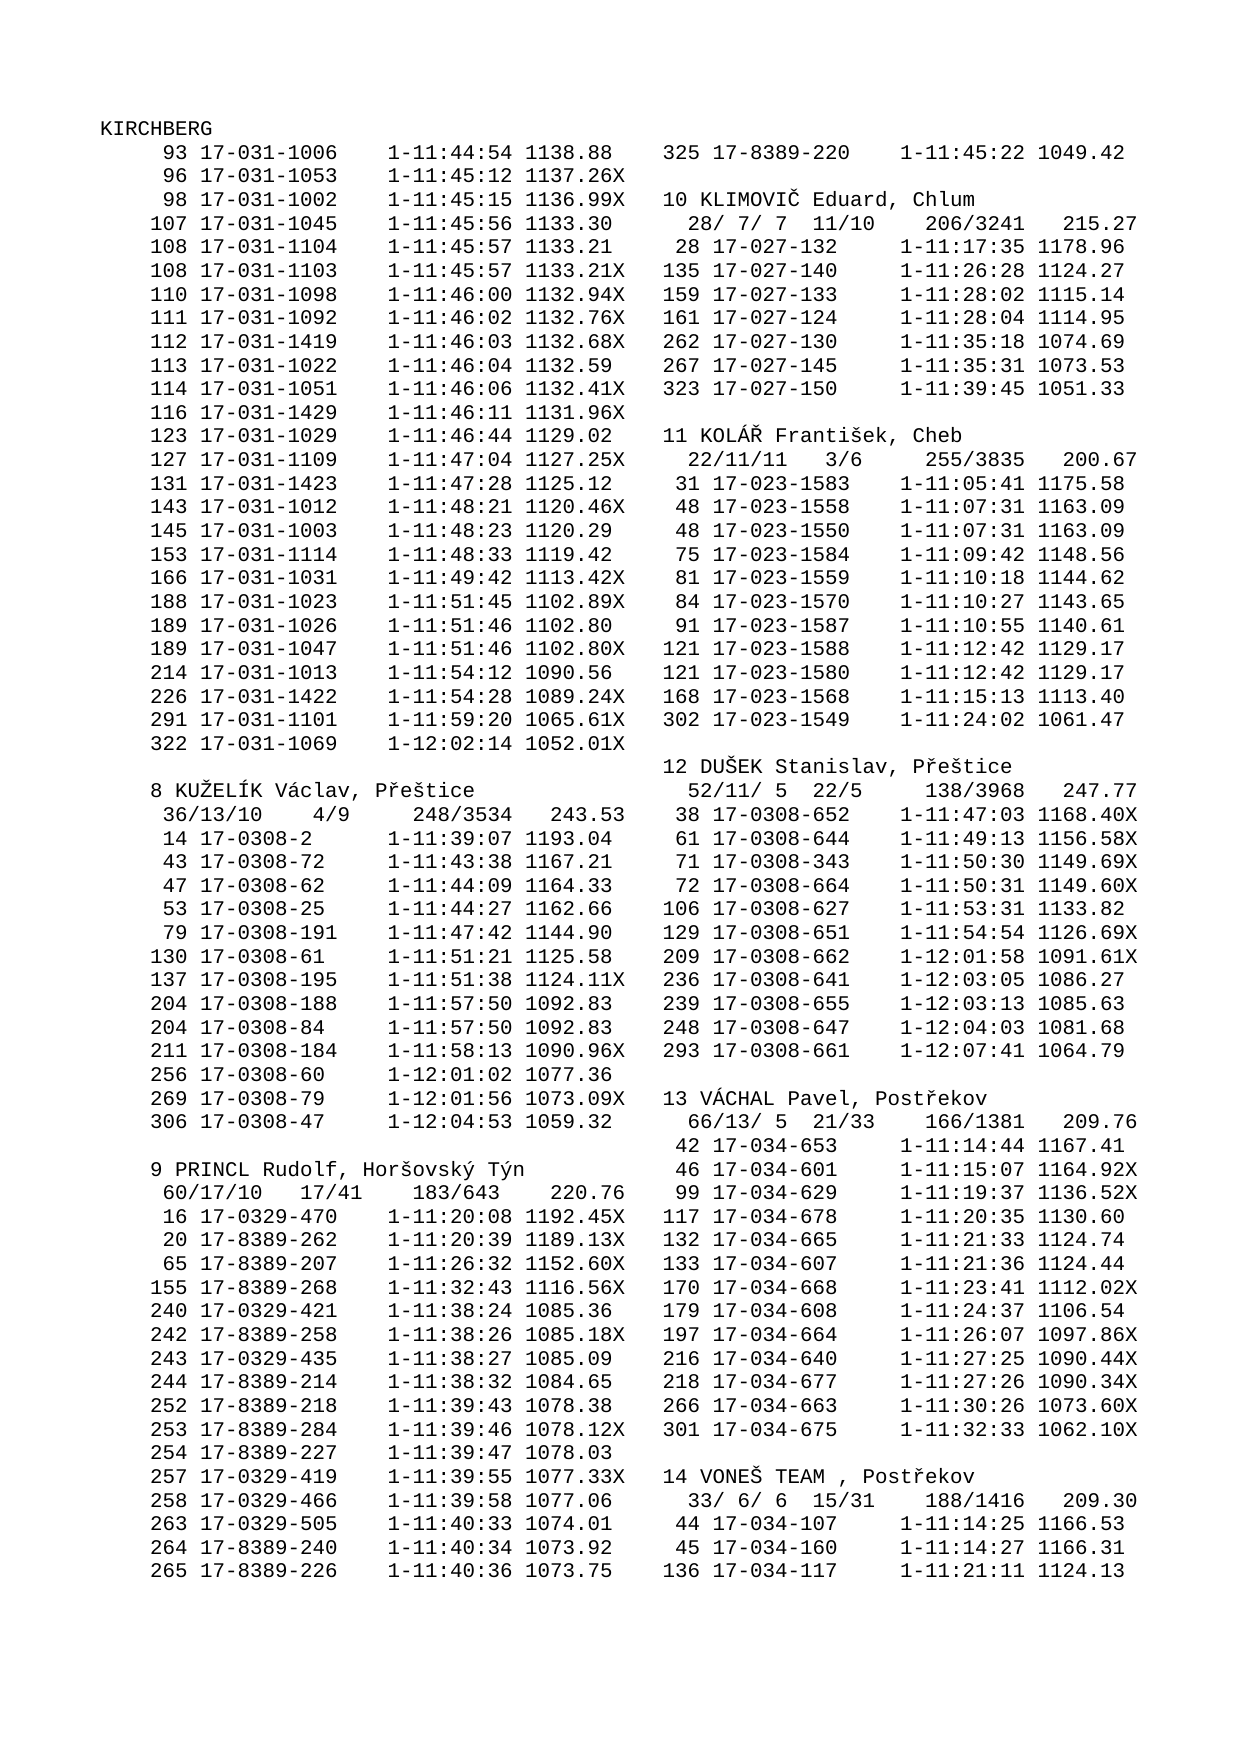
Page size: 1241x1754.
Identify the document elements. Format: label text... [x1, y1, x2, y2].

text 263 17-0329-505 1-11:40:33 1074.01 44 17-034-107 1-11:14:25 1166.53 [100, 1513, 1146, 1537]
text 226 17-031-1422 1-11:54:28 1089.24X 168 17-023-1568 1-11:15:13 1113.40 [100, 686, 1146, 709]
text 20 17-8389-262 1-11:20:39 1189.13X 132 17-034-665 1-11:21:33 1124.74 [100, 1229, 1146, 1253]
text 12 DUŠEK Stanislav, Přeštice [100, 757, 1146, 780]
text 244 17-8389-214 1-11:38:32 1084.65 218 17-034-677 1-11:27:26 1090.34X [100, 1371, 1146, 1395]
text 204 17-0308-188 1-11:57:50 1092.83 239 17-0308-655 1-12:03:13 1085.63 [100, 993, 1146, 1017]
text 16 17-0329-470 1-11:20:08 1192.45X 117 17-034-678 1-11:20:35 1130.60 [100, 1206, 1146, 1229]
text 123 17-031-1029 1-11:46:44 1129.02 11 KOLÁŘ František, Cheb [100, 426, 1146, 449]
text 256 17-0308-60 1-12:01:02 1077.36 [100, 1064, 1146, 1088]
text 306 17-0308-47 1-12:04:53 1059.32 66/13/ 5 21/33 166/1381 209.76 [100, 1111, 1146, 1135]
text 93 17-031-1006 1-11:44:54 1138.88 325 17-8389-220 1-11:45:22 1049.42 [100, 142, 1146, 165]
text 53 17-0308-25 1-11:44:27 1162.66 106 17-0308-627 1-11:53:31 1133.82 [100, 898, 1146, 922]
text 47 17-0308-62 1-11:44:09 1164.33 72 17-0308-664 1-11:50:31 1149.60X [100, 875, 1146, 898]
text 265 17-8389-226 1-11:40:36 1073.75 136 17-034-117 1-11:21:11 1124.13 [100, 1561, 1146, 1584]
text 116 17-031-1429 1-11:46:11 1131.96X [100, 402, 1146, 426]
text 131 17-031-1423 1-11:47:28 1125.12 31 17-023-1583 1-11:05:41 1175.58 [100, 473, 1146, 496]
text 127 17-031-1109 1-11:47:04 1127.25X 22/11/11 3/6 255/3835 200.67 [100, 449, 1146, 473]
text 189 17-031-1026 1-11:51:46 1102.80 91 17-023-1587 1-11:10:55 1140.61 [100, 615, 1146, 638]
text 65 17-8389-207 1-11:26:32 1152.60X 133 17-034-607 1-11:21:36 1124.44 [100, 1253, 1146, 1277]
text 211 17-0308-184 1-11:58:13 1090.96X 293 17-0308-661 1-12:07:41 1064.79 [100, 1040, 1146, 1064]
text 240 17-0329-421 1-11:38:24 1085.36 179 17-034-608 1-11:24:37 1106.54 [100, 1300, 1146, 1324]
text 42 17-034-653 1-11:14:44 1167.41 [100, 1135, 1146, 1158]
text 111 17-031-1092 1-11:46:02 1132.76X 161 17-027-124 1-11:28:04 1114.95 [100, 307, 1146, 331]
text 114 17-031-1051 1-11:46:06 1132.41X 323 17-027-150 1-11:39:45 1051.33 [100, 378, 1146, 402]
text 153 17-031-1114 1-11:48:33 1119.42 75 17-023-1584 1-11:09:42 1148.56 [100, 544, 1146, 567]
text 189 17-031-1047 1-11:51:46 1102.80X 121 17-023-1588 1-11:12:42 1129.17 [100, 638, 1146, 662]
text 264 17-8389-240 1-11:40:34 1073.92 45 17-034-160 1-11:14:27 1166.31 [100, 1537, 1146, 1561]
text 258 17-0329-466 1-11:39:58 1077.06 33/ 6/ 6 15/31 188/1416 209.30 [100, 1489, 1146, 1513]
text 214 17-031-1013 1-11:54:12 1090.56 121 17-023-1580 1-11:12:42 1129.17 [100, 662, 1146, 686]
text 243 17-0329-435 1-11:38:27 1085.09 216 17-034-640 1-11:27:25 1090.44X [100, 1348, 1146, 1371]
text 36/13/10 4/9 248/3534 243.53 38 17-0308-652 1-11:47:03 1168.40X [100, 804, 1146, 827]
text 108 17-031-1104 1-11:45:57 1133.21 28 17-027-132 1-11:17:35 1178.96 [100, 236, 1146, 260]
text 188 17-031-1023 1-11:51:45 1102.89X 84 17-023-1570 1-11:10:27 1143.65 [100, 591, 1146, 615]
text 113 17-031-1022 1-11:46:04 1132.59 267 17-027-145 1-11:35:31 1073.53 [100, 354, 1146, 378]
text 9 PRINCL Rudolf, Horšovský Týn 46 17-034-601 1-11:15:07 1164.92X [100, 1158, 1146, 1182]
text 253 17-8389-284 1-11:39:46 1078.12X 301 17-034-675 1-11:32:33 1062.10X [100, 1419, 1146, 1442]
text 108 17-031-1103 1-11:45:57 1133.21X 135 17-027-140 1-11:26:28 1124.27 [100, 260, 1146, 284]
text 322 17-031-1069 1-12:02:14 1052.01X [100, 733, 1146, 757]
text 143 17-031-1012 1-11:48:21 1120.46X 48 17-023-1558 1-11:07:31 1163.09 [100, 496, 1146, 520]
text 107 17-031-1045 1-11:45:56 1133.30 28/ 7/ 7 11/10 206/3241 215.27 [100, 213, 1146, 236]
text 130 17-0308-61 1-11:51:21 1125.58 209 17-0308-662 1-12:01:58 1091.61X [100, 946, 1146, 969]
text 43 17-0308-72 1-11:43:38 1167.21 71 17-0308-343 1-11:50:30 1149.69X [100, 851, 1146, 875]
text 269 17-0308-79 1-12:01:56 1073.09X 13 VÁCHAL Pavel, Postřekov [100, 1088, 1146, 1111]
text KIRCHBERG [100, 118, 1146, 142]
text 60/17/10 17/41 183/643 220.76 99 17-034-629 1-11:19:37 1136.52X [100, 1182, 1146, 1206]
text 252 17-8389-218 1-11:39:43 1078.38 266 17-034-663 1-11:30:26 1073.60X [100, 1395, 1146, 1419]
text 242 17-8389-258 1-11:38:26 1085.18X 197 17-034-664 1-11:26:07 1097.86X [100, 1324, 1146, 1348]
text 254 17-8389-227 1-11:39:47 1078.03 [100, 1442, 1146, 1466]
text 257 17-0329-419 1-11:39:55 1077.33X 14 VONEŠ TEAM , Postřekov [100, 1466, 1146, 1489]
text 291 17-031-1101 1-11:59:20 1065.61X 302 17-023-1549 1-11:24:02 1061.47 [100, 709, 1146, 733]
text 79 17-0308-191 1-11:47:42 1144.90 129 17-0308-651 1-11:54:54 1126.69X [100, 922, 1146, 946]
text 14 17-0308-2 1-11:39:07 1193.04 61 17-0308-644 1-11:49:13 1156.58X [100, 827, 1146, 851]
text 96 17-031-1053 1-11:45:12 1137.26X [100, 165, 1146, 189]
text 112 17-031-1419 1-11:46:03 1132.68X 262 17-027-130 1-11:35:18 1074.69 [100, 331, 1146, 354]
text 204 17-0308-84 1-11:57:50 1092.83 248 17-0308-647 1-12:04:03 1081.68 [100, 1017, 1146, 1040]
text 8 KUŽELÍK Václav, Přeštice 52/11/ 5 22/5 138/3968 247.77 [100, 780, 1146, 804]
text 155 17-8389-268 1-11:32:43 1116.56X 170 17-034-668 1-11:23:41 1112.02X [100, 1277, 1146, 1300]
text 137 17-0308-195 1-11:51:38 1124.11X 236 17-0308-641 1-12:03:05 1086.27 [100, 969, 1146, 993]
text 166 17-031-1031 1-11:49:42 1113.42X 81 17-023-1559 1-11:10:18 1144.62 [100, 567, 1146, 591]
text 98 17-031-1002 1-11:45:15 1136.99X 10 KLIMOVIČ Eduard, Chlum [100, 189, 1146, 213]
text 110 17-031-1098 1-11:46:00 1132.94X 159 17-027-133 1-11:28:02 1115.14 [100, 284, 1146, 307]
text 145 17-031-1003 1-11:48:23 1120.29 48 17-023-1550 1-11:07:31 1163.09 [100, 520, 1146, 544]
